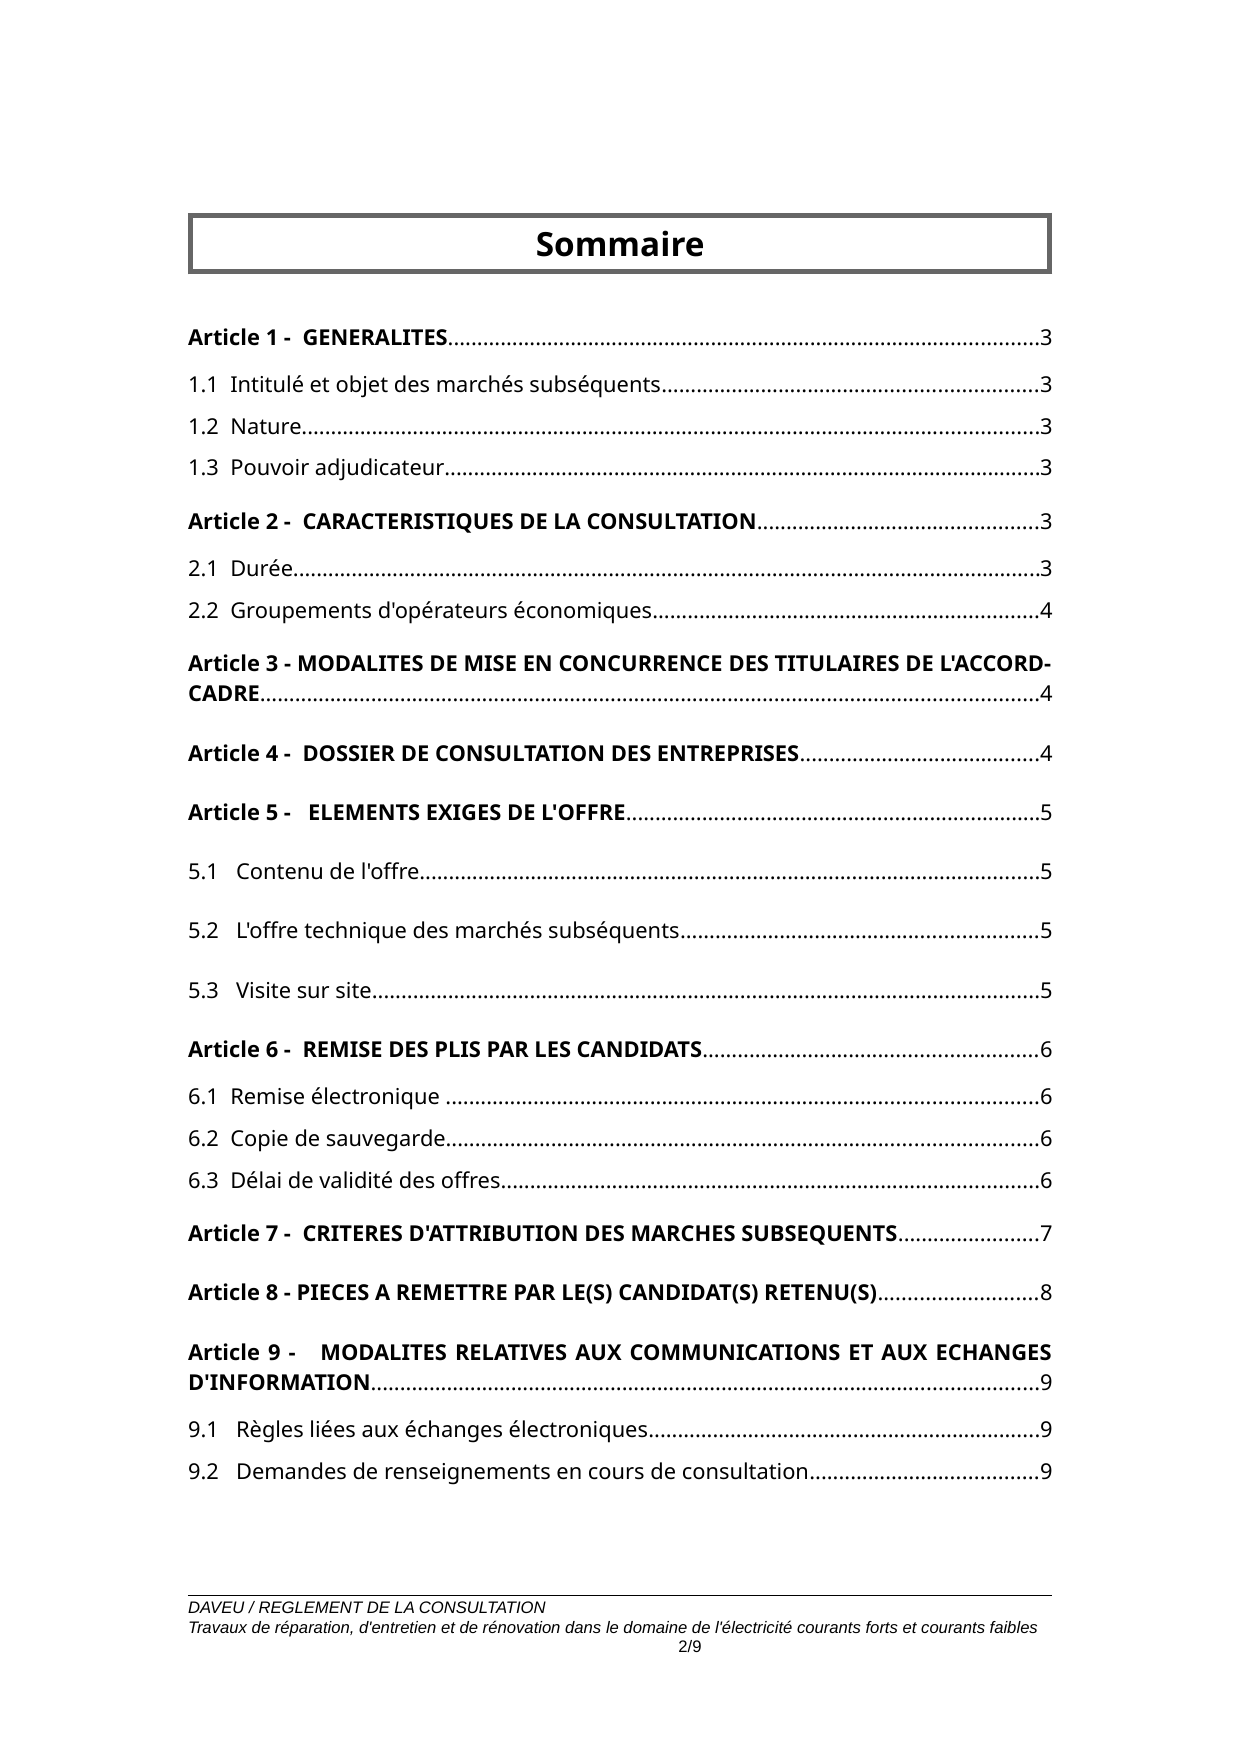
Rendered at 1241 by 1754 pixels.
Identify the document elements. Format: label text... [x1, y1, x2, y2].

text 2.1 Durée 3 [188, 553, 1052, 583]
text 1.2 Nature 3 [188, 411, 1052, 441]
text Article 9 - MODALITES RELATIVES AUX COMMUNICATIONS ET AUX ECHANGES D'INFORMATION 9 [188, 1337, 1052, 1396]
text Article 3 - MODALITES DE MISE EN CONCURRENCE DES TITULAIRES DE L'ACCORD-CADRE 4 [188, 648, 1052, 708]
text 5.2 L'offre technique des marchés subséquents 5 [188, 915, 1052, 945]
text 2.2 Groupements d'opérateurs économiques 4 [188, 595, 1052, 625]
text 1.1 Intitulé et objet des marchés subséquents 3 [188, 369, 1052, 399]
text Article 2 - CARACTERISTIQUES DE LA CONSULTATION 3 [188, 506, 1052, 536]
text Article 5 - ELEMENTS EXIGES DE L'OFFRE 5 [188, 797, 1052, 827]
text 6.1 Remise électronique 6 [188, 1081, 1052, 1111]
text Article 7 - CRITERES D'ATTRIBUTION DES MARCHES SUBSEQUENTS 7 [188, 1218, 1052, 1248]
text Article 4 - DOSSIER DE CONSULTATION DES ENTREPRISES 4 [188, 737, 1052, 767]
subtitle Sommaire [193, 218, 1047, 269]
text 6.2 Copie de sauvegarde 6 [188, 1123, 1052, 1153]
text 1.3 Pouvoir adjudicateur 3 [188, 452, 1052, 482]
text Article 1 - GENERALITES 3 [188, 322, 1052, 351]
text Article 6 - REMISE DES PLIS PAR LES CANDIDATS 6 [188, 1034, 1052, 1064]
text 6.3 Délai de validité des offres 6 [188, 1165, 1052, 1194]
text 9.1 Règles liées aux échanges électroniques 9 [188, 1414, 1052, 1444]
text 9.2 Demandes de renseignements en cours de consultation 9 [188, 1456, 1052, 1485]
text 5.3 Visite sur site 5 [188, 974, 1052, 1004]
text 5.1 Contenu de l'offre 5 [188, 856, 1052, 886]
text Article 8 - PIECES A REMETTRE PAR LE(S) CANDIDAT(S) RETENU(S) 8 [188, 1277, 1052, 1307]
